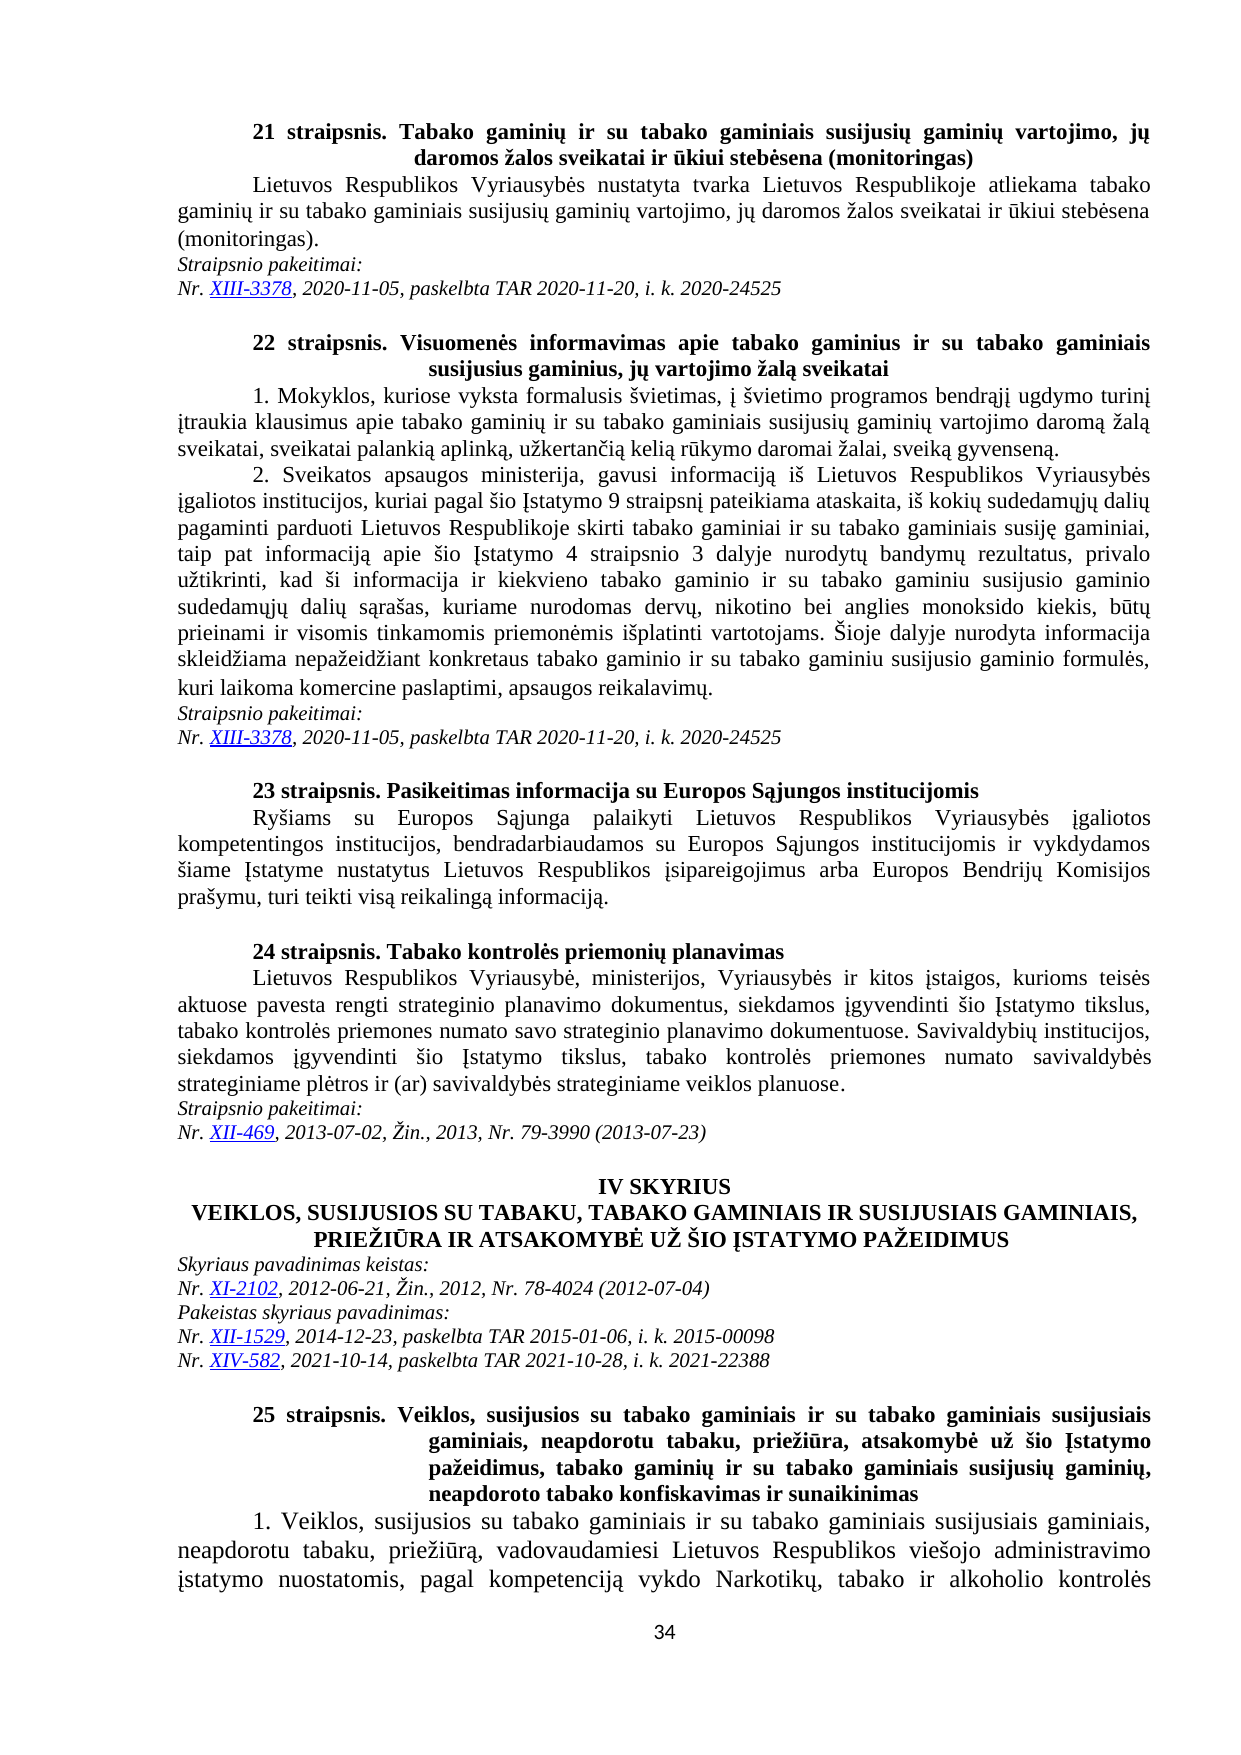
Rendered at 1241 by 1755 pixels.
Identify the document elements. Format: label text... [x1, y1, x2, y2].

text Lietuvos Respublikos Vyriausybė, ministerijos, Vyriausybės ir kitos įstaigos, kurioms teisės aktuose pavesta rengti strateginio planavimo dokumentus, siekdamos įgyvendinti šio Įstatymo tikslus, tabako kontrolės priemones numato savo strateginio planavimo dokumentuose. Savivaldybių institucijos, siekdamos įgyvendinti šio Įstatymo tikslus, tabako kontrolės priemones numato savivaldybės strateginiame plėtros ir (ar) savivaldybės strateginiame veiklos planuose. [177, 964, 1152, 1096]
text Straipsnio pakeitimai: [177, 252, 1152, 276]
text Nr. XIII-3378, 2020-11-05, paskelbta TAR 2020-11-20, i. k. 2020-24525 [177, 276, 1152, 300]
text Nr. XII-1529, 2014-12-23, paskelbta TAR 2015-01-06, i. k. 2015-00098 [177, 1324, 1152, 1348]
text Pakeistas skyriaus pavadinimas: [177, 1300, 1152, 1324]
text Nr. XIV-582, 2021-10-14, paskelbta TAR 2021-10-28, i. k. 2021-22388 [177, 1348, 1152, 1372]
text Straipsnio pakeitimai: [177, 1096, 1152, 1120]
text Nr. XII-469, 2013-07-02, Žin., 2013, Nr. 79-3990 (2013-07-23) [177, 1120, 1152, 1144]
text IV SKYRIUS [177, 1173, 1152, 1199]
text Skyriaus pavadinimas keistas: [177, 1252, 1152, 1276]
text 1. Mokyklos, kuriose vyksta formalusis švietimas, į švietimo programos bendrąjį ugdymo turinį įtraukia klausimus apie tabako gaminių ir su tabako gaminiais susijusių gaminių vartojimo daromą žalą sveikatai, sveikatai palankią aplinką, užkertančią kelią rūkymo daromai žalai, sveiką gyvenseną. [177, 382, 1152, 461]
text Ryšiams su Europos Sąjunga palaikyti Lietuvos Respublikos Vyriausybės įgaliotos kompetentingos institucijos, bendradarbiaudamos su Europos Sąjungos institucijomis ir vykdydamos šiame Įstatyme nustatytus Lietuvos Respublikos įsipareigojimus arba Europos Bendrijų Komisijos prašymu, turi teikti visą reikalingą informaciją. [177, 804, 1152, 909]
text 22 straipsnis. Visuomenės informavimas apie tabako gaminius ir su tabako gaminiais susijusius gaminius, jų vartojimo žalą sveikatai [252, 329, 1152, 382]
text 2. Sveikatos apsaugos ministerija, gavusi informaciją iš Lietuvos Respublikos Vyriausybės įgaliotos institucijos, kuriai pagal šio Įstatymo 9 straipsnį pateikiama ataskaita, iš kokių sudedamųjų dalių pagaminti parduoti Lietuvos Respublikoje skirti tabako gaminiai ir su tabako gaminiais susiję gaminiai, taip pat informaciją apie šio Įstatymo 4 straipsnio 3 dalyje nurodytų bandymų rezultatus, privalo užtikrinti, kad ši informacija ir kiekvieno tabako gaminio ir su tabako gaminiu susijusio gaminio sudedamųjų dalių sąrašas, kuriame nurodomas dervų, nikotino bei anglies monoksido kiekis, būtų prieinami ir visomis tinkamomis priemonėmis išplatinti vartotojams. Šioje dalyje nurodyta informacija skleidžiama nepažeidžiant konkretaus tabako gaminio ir su tabako gaminiu susijusio gaminio formulės, kuri laikoma komercine paslaptimi, apsaugos reikalavimų. [177, 461, 1152, 701]
text 21 straipsnis. Tabako gaminių ir su tabako gaminiais susijusių gaminių vartojimo, jų daromos žalos sveikatai ir ūkiui stebėsena (monitoringas) [252, 118, 1152, 171]
text 23 straipsnis. Pasikeitimas informacija su Europos Sąjungos institucijomis [177, 777, 1152, 804]
text 1. Veiklos, susijusios su tabako gaminiais ir su tabako gaminiais susijusiais gaminiais, neapdorotu tabaku, priežiūrą, vadovaudamiesi Lietuvos Respublikos viešojo administravimo įstatymo nuostatomis, pagal kompetenciją vykdo Narkotikų, tabako ir alkoholio kontrolės [177, 1506, 1152, 1593]
text VEIKLOS, SUSIJUSIOS SU TABAKU, TABAKO GAMINIAIS IR SUSIJUSIAIS GAMINIAIS, PRIEŽIŪRA IR ATSAKOMYBĖ UŽ ŠIO ĮSTATYMO PAŽEIDIMUS [177, 1199, 1152, 1252]
text Nr. XIII-3378, 2020-11-05, paskelbta TAR 2020-11-20, i. k. 2020-24525 [177, 724, 1152, 749]
text Straipsnio pakeitimai: [177, 701, 1152, 724]
text Lietuvos Respublikos Vyriausybės nustatyta tvarka Lietuvos Respublikoje atliekama tabako gaminių ir su tabako gaminiais susijusių gaminių vartojimo, jų daromos žalos sveikatai ir ūkiui stebėsena (monitoringas). [177, 171, 1152, 252]
text 25 straipsnis. Veiklos, susijusios su tabako gaminiais ir su tabako gaminiais susijusiais gaminiais, neapdorotu tabaku, priežiūra, atsakomybė už šio Įstatymo pažeidimus, tabako gaminių ir su tabako gaminiais susijusių gaminių, neapdoroto tabako konfiskavimas ir sunaikinimas [252, 1401, 1152, 1506]
text Nr. XI-2102, 2012-06-21, Žin., 2012, Nr. 78-4024 (2012-07-04) [177, 1276, 1152, 1300]
text 24 straipsnis. Tabako kontrolės priemonių planavimas [177, 938, 1152, 964]
